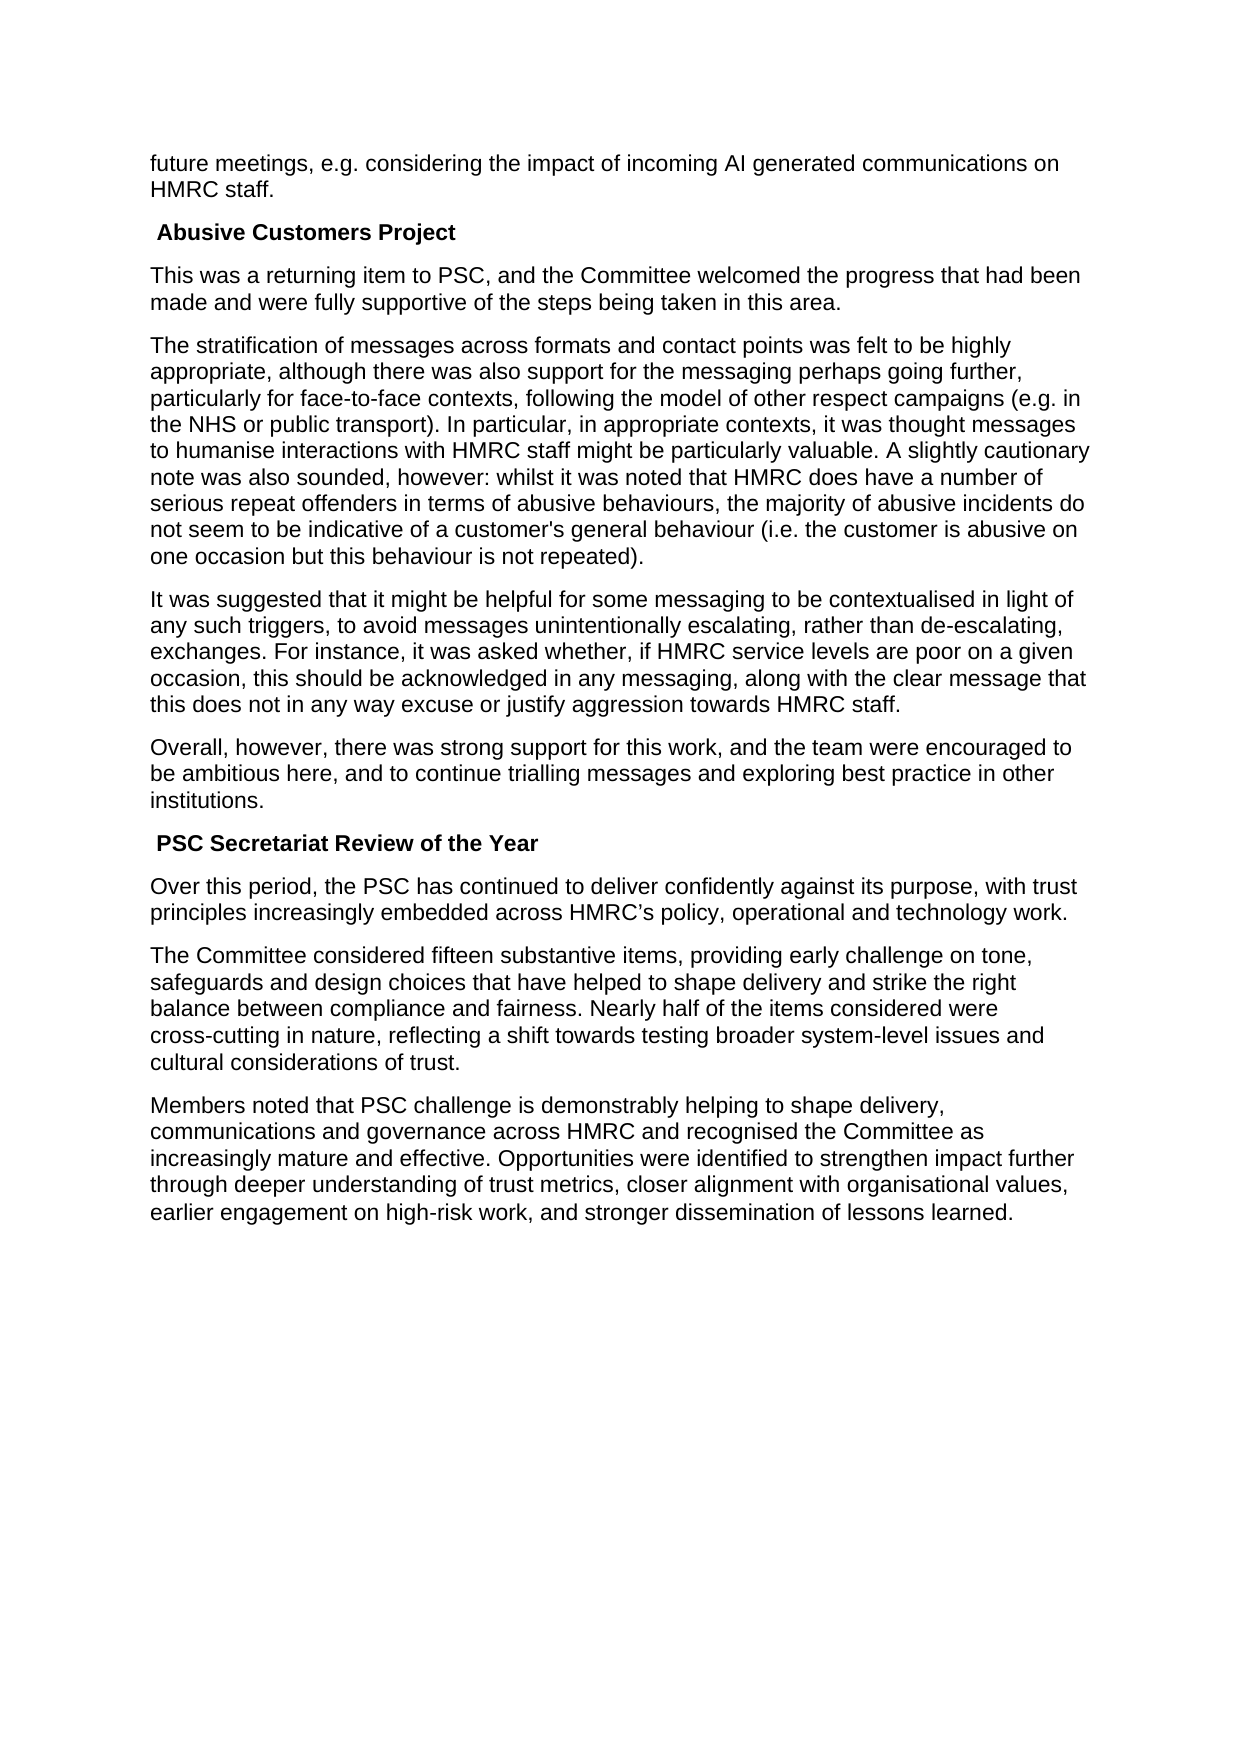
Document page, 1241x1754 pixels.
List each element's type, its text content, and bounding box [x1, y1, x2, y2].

text This was a returning item to PSC, and the Committee welcomed the progress that had been made and were fully supportive of the steps being taken in this area. [150, 262, 1090, 315]
text PSC Secretariat Review of the Year [150, 830, 1090, 856]
text future meetings, e.g. considering the impact of incoming AI generated communications on HMRC staff. [150, 150, 1090, 203]
text Overall, however, there was strong support for this work, and the team were encouraged to be ambitious here, and to continue trialling messages and exploring best practice in other institutions. [150, 734, 1090, 813]
text Members noted that PSC challenge is demonstrably helping to shape delivery, communications and governance across HMRC and recognised the Committee as increasingly mature and effective. Opportunities were identified to strengthen impact further through deeper understanding of trust metrics, closer alignment with organisational values, earlier engagement on high‑risk work, and stronger dissemination of lessons learned. [150, 1092, 1090, 1225]
text It was suggested that it might be helpful for some messaging to be contextualised in light of any such triggers, to avoid messages unintentionally escalating, rather than de-escalating, exchanges. For instance, it was asked whether, if HMRC service levels are poor on a given occasion, this should be acknowledged in any messaging, along with the clear message that this does not in any way excuse or justify aggression towards HMRC staff. [150, 586, 1090, 717]
text The Committee considered fifteen substantive items, providing early challenge on tone, safeguards and design choices that have helped to shape delivery and strike the right balance between compliance and fairness. Nearly half of the items considered were cross‑cutting in nature, reflecting a shift towards testing broader system‑level issues and cultural considerations of trust. [150, 942, 1090, 1075]
text Abusive Customers Project [150, 219, 1090, 246]
text Over this period, the PSC has continued to deliver confidently against its purpose, with trust principles increasingly embedded across HMRC’s policy, operational and technology work. [150, 873, 1090, 926]
text The stratification of messages across formats and contact points was felt to be highly appropriate, although there was also support for the messaging perhaps going further, particularly for face-to-face contexts, following the model of other respect campaigns (e.g. in the NHS or public transport). In particular, in appropriate contexts, it was thought messages to humanise interactions with HMRC staff might be particularly valuable. A slightly cautionary note was also sounded, however: whilst it was noted that HMRC does have a number of serious repeat offenders in terms of abusive behaviours, the majority of abusive incidents do not seem to be indicative of a customer's general behaviour (i.e. the customer is abusive on one occasion but this behaviour is not repeated). [150, 332, 1090, 569]
